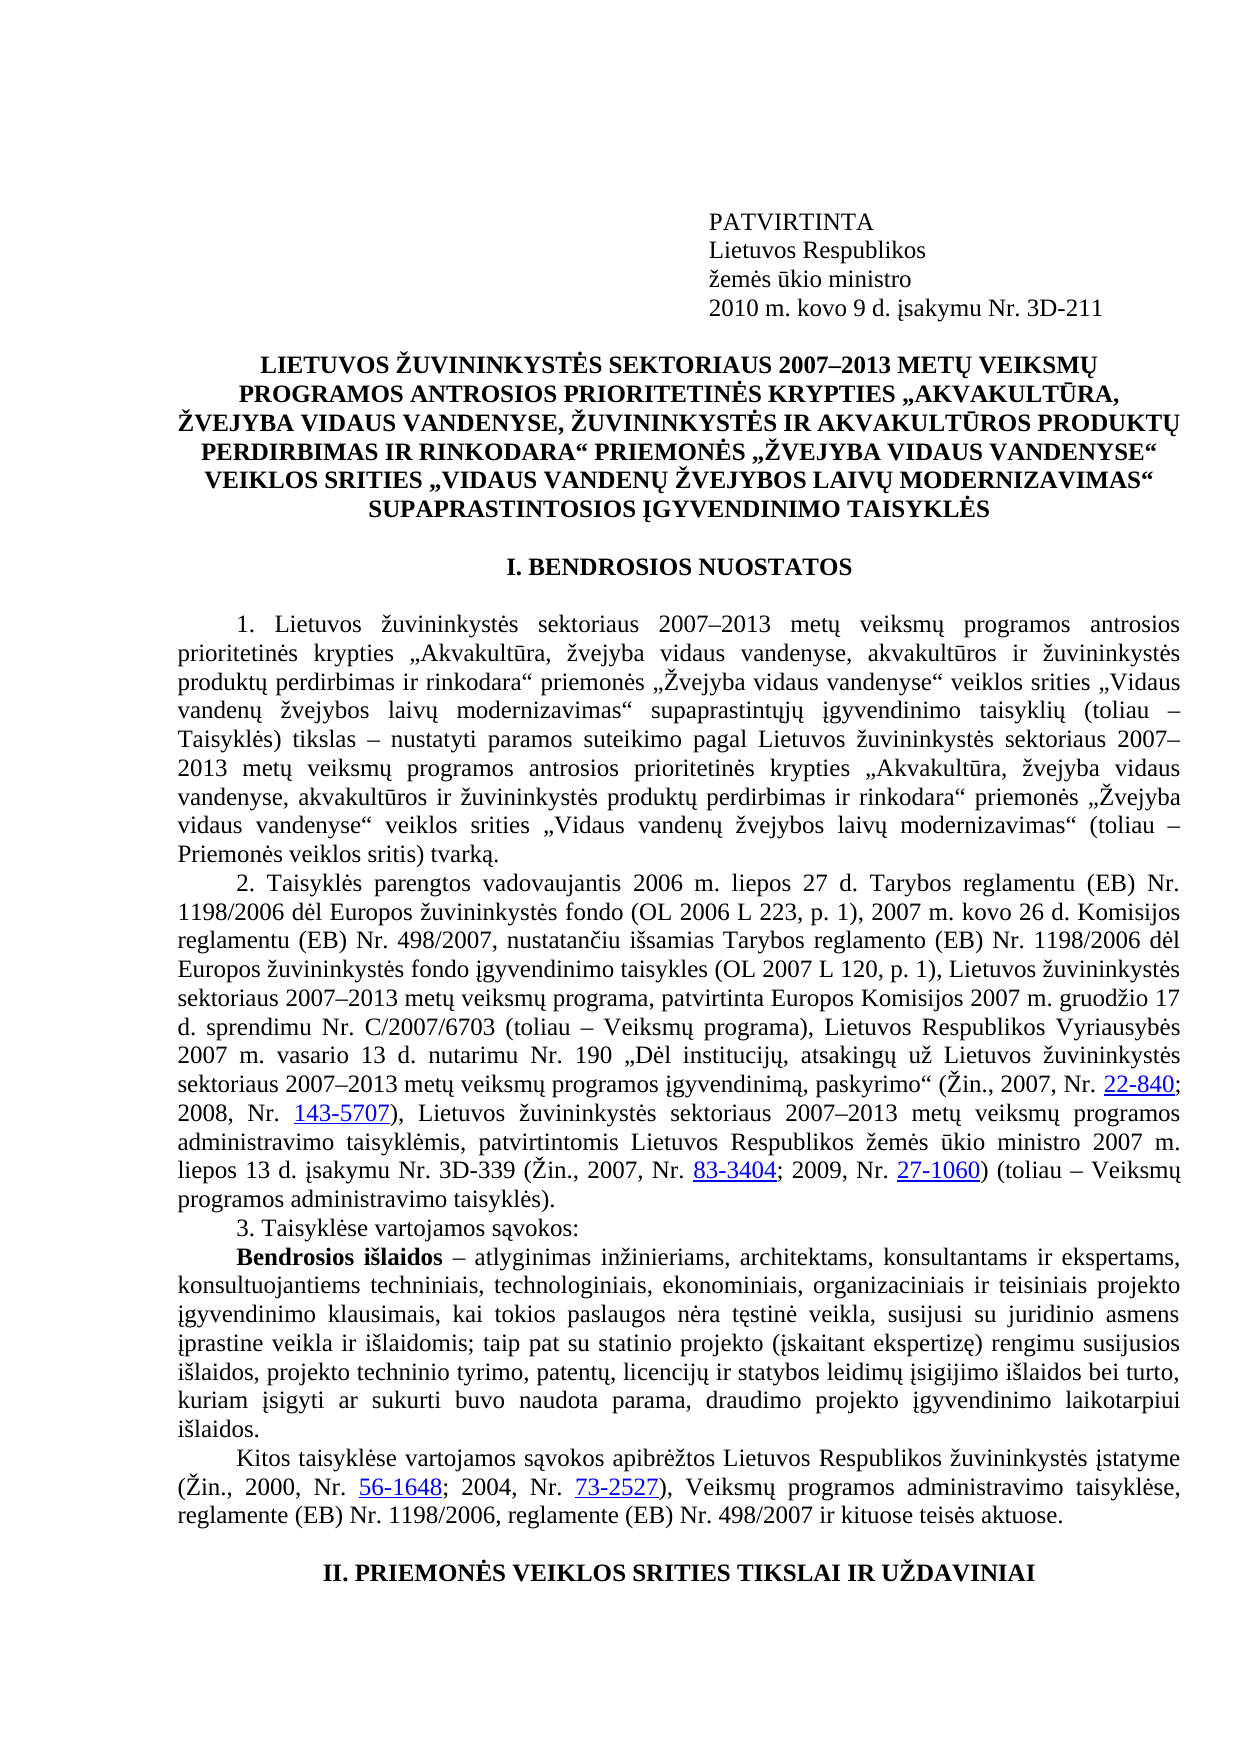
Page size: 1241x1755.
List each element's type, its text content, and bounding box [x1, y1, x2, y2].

text 1. Lietuvos žuvininkystės sektoriaus 2007–2013 metų veiksmų programos antrosios prioritetinės krypties „Akvakultūra, žvejyba vidaus vandenyse, akvakultūros ir žuvininkystės produktų perdirbimas ir rinkodara“ priemonės „Žvejyba vidaus vandenyse“ veiklos srities „Vidaus vandenų žvejybos laivų modernizavimas“ supaprastintųjų įgyvendinimo taisyklių (toliau – Taisyklės) tikslas – nustatyti paramos suteikimo pagal Lietuvos žuvininkystės sektoriaus 2007–2013 metų veiksmų programos antrosios prioritetinės krypties „Akvakultūra, žvejyba vidaus vandenyse, akvakultūros ir žuvininkystės produktų perdirbimas ir rinkodara“ priemonės „Žvejyba vidaus vandenyse“ veiklos srities „Vidaus vandenų žvejybos laivų modernizavimas“ (toliau – Priemonės veiklos sritis) tvarką. [177, 609, 1181, 868]
text LIETUVOS ŽUVININKYSTĖS SEKTORIAUS 2007–2013 METŲ VEIKSMŲ PROGRAMOS ANTROSIOS PRIORITETINĖS KRYPTIES „AKVAKULTŪRA, ŽVEJYBA VIDAUS VANDENYSE, ŽUVININKYSTĖS IR AKVAKULTŪROS PRODUKTŲ PERDIRBIMAS IR RINKODARA“ PRIEMONĖS „ŽVEJYBA VIDAUS VANDENYSE“ VEIKLOS SRITIES „VIDAUS VANDENŲ ŽVEJYBOS LAIVŲ MODERNIZAVIMAS“ SUPAPRASTINTOSIOS ĮGYVENDINIMO TAISYKLĖS [177, 350, 1181, 523]
text 2010 m. kovo 9 d. įsakymu Nr. 3D-211 [177, 293, 1181, 322]
text žemės ūkio ministro [177, 264, 1181, 293]
text Bendrosios išlaidos – atlyginimas inžinieriams, architektams, konsultantams ir ekspertams, konsultuojantiems techniniais, technologiniais, ekonominiais, organizaciniais ir teisiniais projekto įgyvendinimo klausimais, kai tokios paslaugos nėra tęstinė veikla, susijusi su juridinio asmens įprastine veikla ir išlaidomis; taip pat su statinio projekto (įskaitant ekspertizę) rengimu susijusios išlaidos, projekto techninio tyrimo, patentų, licencijų ir statybos leidimų įsigijimo išlaidos bei turto, kuriam įsigyti ar sukurti buvo naudota parama, draudimo projekto įgyvendinimo laikotarpiui išlaidos. [177, 1242, 1181, 1443]
text II. PRIEMONĖS VEIKLOS SRITIES TIKSLAi ir uždaviniai [177, 1558, 1181, 1587]
text 3. Taisyklėse vartojamos sąvokos: [177, 1213, 1181, 1242]
text Kitos taisyklėse vartojamos sąvokos apibrėžtos Lietuvos Respublikos žuvininkystės įstatyme (Žin., 2000, Nr. 56-1648; 2004, Nr. 73-2527), Veiksmų programos administravimo taisyklėse, reglamente (EB) Nr. 1198/2006, reglamente (EB) Nr. 498/2007 ir kituose teisės aktuose. [177, 1443, 1181, 1529]
text Lietuvos Respublikos [177, 235, 1181, 264]
text I. BENDROSIOS NUOSTATOS [177, 552, 1181, 580]
text 2. Taisyklės parengtos vadovaujantis 2006 m. liepos 27 d. Tarybos reglamentu (EB) Nr. 1198/2006 dėl Europos žuvininkystės fondo (OL 2006 L 223, p. 1), 2007 m. kovo 26 d. Komisijos reglamentu (EB) Nr. 498/2007, nustatančiu išsamias Tarybos reglamento (EB) Nr. 1198/2006 dėl Europos žuvininkystės fondo įgyvendinimo taisykles (OL 2007 L 120, p. 1), Lietuvos žuvininkystės sektoriaus 2007–2013 metų veiksmų programa, patvirtinta Europos Komisijos 2007 m. gruodžio 17 d. sprendimu Nr. C/2007/6703 (toliau – Veiksmų programa), Lietuvos Respublikos Vyriausybės 2007 m. vasario 13 d. nutarimu Nr. 190 „Dėl institucijų, atsakingų už Lietuvos žuvininkystės sektoriaus 2007–2013 metų veiksmų programos įgyvendinimą, paskyrimo“ (Žin., 2007, Nr. 22-840; 2008, Nr. 143-5707), Lietuvos žuvininkystės sektoriaus 2007–2013 metų veiksmų programos administravimo taisyklėmis, patvirtintomis Lietuvos Respublikos žemės ūkio ministro 2007 m. liepos 13 d. įsakymu Nr. 3D-339 (Žin., 2007, Nr. 83-3404; 2009, Nr. 27-1060) (toliau – Veiksmų programos administravimo taisyklės). [177, 868, 1181, 1213]
text patvirtinta [177, 207, 1181, 235]
